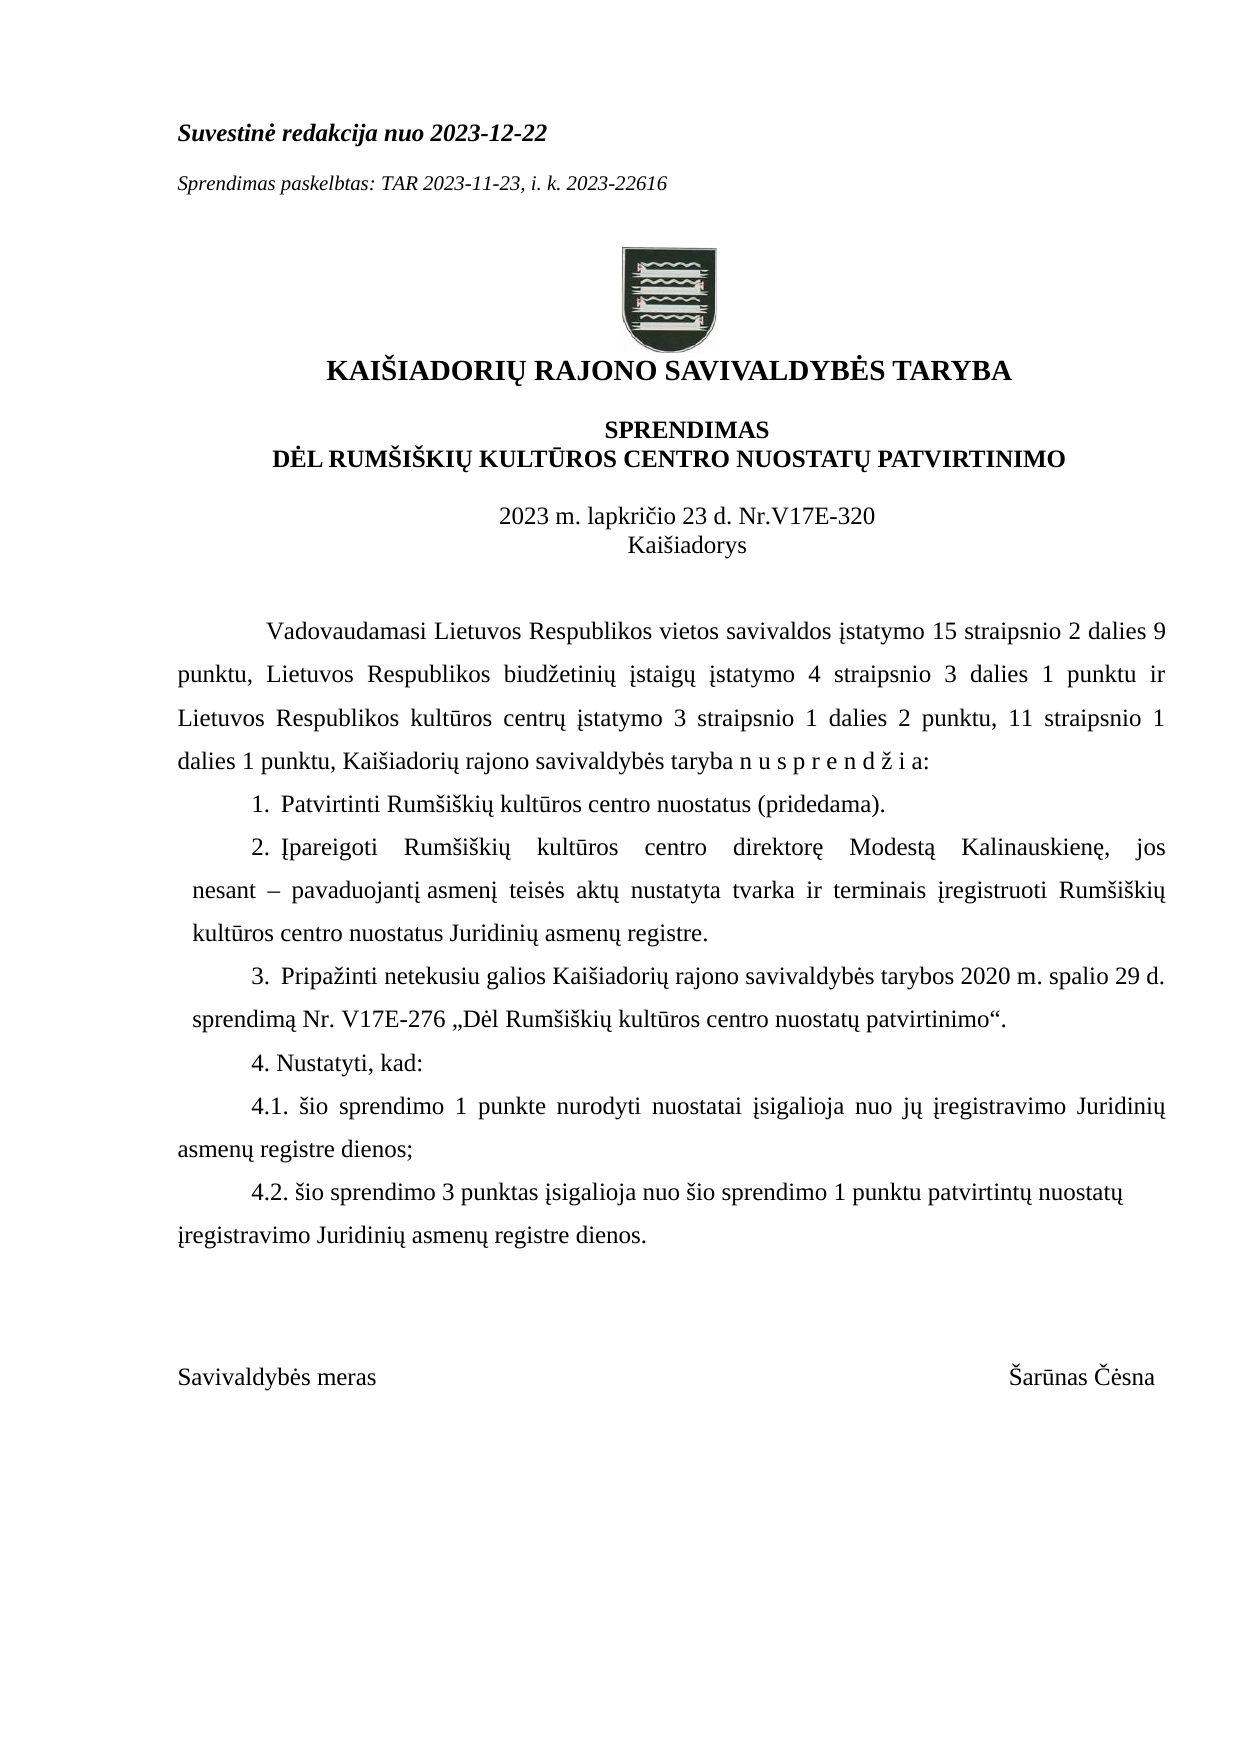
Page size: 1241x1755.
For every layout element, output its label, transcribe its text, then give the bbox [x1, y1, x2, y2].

text 4. Nustatyti, kad: [177, 1048, 1167, 1076]
text 1. Patvirtinti Rumšiškių kultūros centro nuostatus (pridedama). [177, 789, 1167, 818]
text 3. Pripažinti netekusiu galios Kaišiadorių rajono savivaldybės tarybos 2020 m. spalio 29 d. sprendimą Nr. V17E-276 „Dėl Rumšiškių kultūros centro nuostatų patvirtinimo“. [192, 961, 1167, 1033]
text Suvestinė redakcija nuo 2023-12-22 [177, 118, 1167, 147]
text Savivaldybės meras Šarūnas Čėsna [177, 1362, 1167, 1391]
text Sprendimas paskelbtas: TAR 2023-11-23, i. k. 2023-22616 [177, 171, 1167, 195]
text 2023 m. lapkričio 23 d. Nr.V17E-320 [177, 501, 1197, 530]
text Kaišiadorys [177, 530, 1197, 559]
text SPRENDIMAS [177, 415, 1197, 444]
text DĖL RUMŠIŠKIŲ KULTŪROS CENTRO NUOSTATŲ PATVIRTINIMO [177, 444, 1161, 473]
text Vadovaudamasi Lietuvos Respublikos vietos savivaldos įstatymo 15 straipsnio 2 dalies 9 punktu, Lietuvos Respublikos biudžetinių įstaigų įstatymo 4 straipsnio 3 dalies 1 punktu ir Lietuvos Respublikos kultūros centrų įstatymo 3 straipsnio 1 dalies 2 punktu, 11 straipsnio 1 dalies 1 punktu, Kaišiadorių rajono savivaldybės taryba n u s p r e n d ž i a: [177, 616, 1167, 774]
text 4.2. šio sprendimo 3 punktas įsigalioja nuo šio sprendimo 1 punktu patvirtintų nuostatų įregistravimo Juridinių asmenų registre dienos. [177, 1177, 1167, 1249]
text 4.1. šio sprendimo 1 punkte nurodyti nuostatai įsigalioja nuo jų įregistravimo Juridinių asmenų registre dienos; [177, 1091, 1167, 1163]
text KAIŠIADORIŲ RAJONO SAVIVALDYBĖS TARYBA [177, 353, 1161, 386]
text 2. Įpareigoti Rumšiškių kultūros centro direktorę Modestą Kalinauskienę, jos nesant – pavaduojantį asmenį teisės aktų nustatyta tvarka ir terminais įregistruoti Rumšiškių kultūros centro nuostatus Juridinių asmenų registre. [192, 832, 1167, 947]
